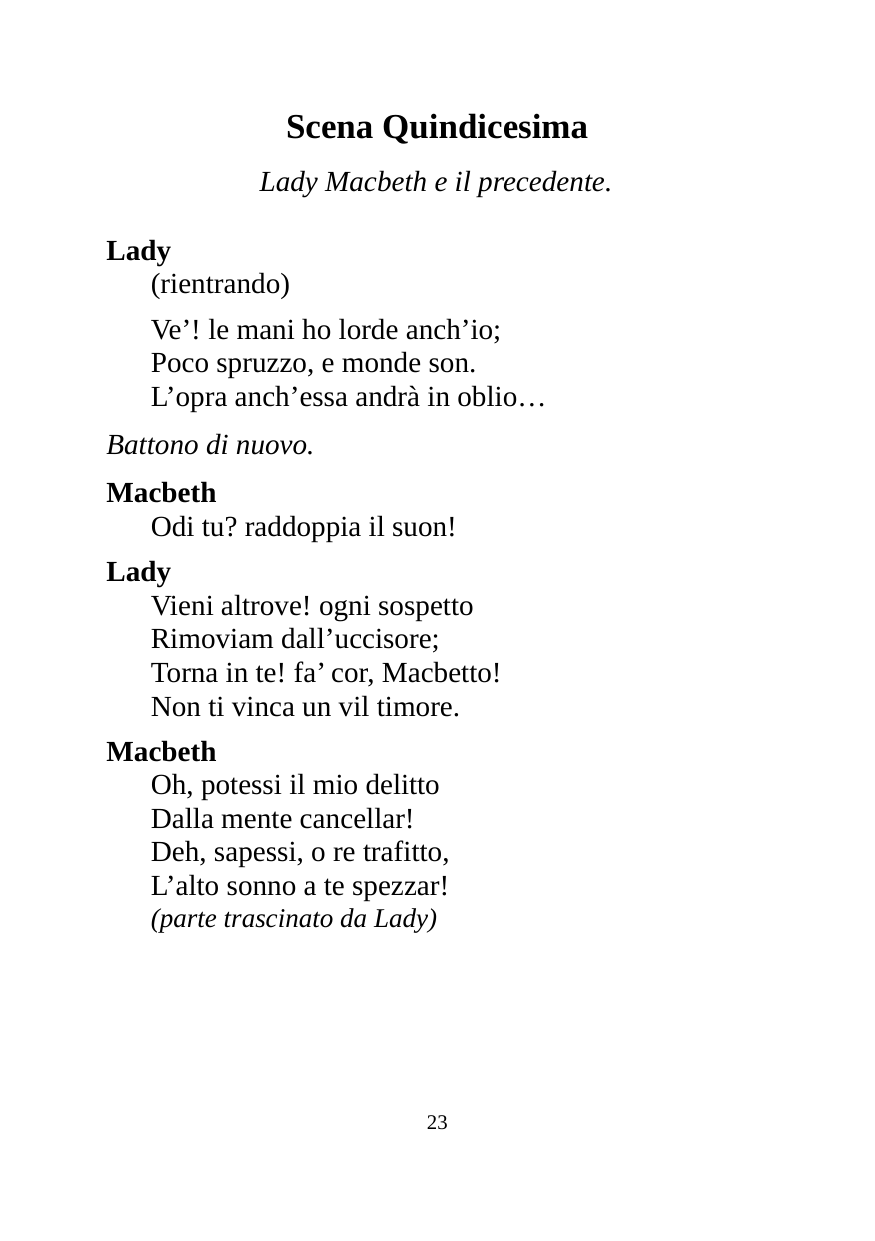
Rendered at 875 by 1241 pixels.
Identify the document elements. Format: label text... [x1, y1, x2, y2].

text Lady Macbeth e il precedente. [106, 164, 768, 198]
text Vieni altrove! ogni sospetto Rimoviam dall’uccisore; Torna in te! fa’ cor, Macbetto! Non ti vinca un vil timore. [151, 588, 768, 722]
text Macbeth [106, 734, 768, 767]
text Oh, potessi il mio delitto Dalla mente cancellar! Deh, sapessi, o re trafitto, L’alto sonno a te spezzar! (parte trascinato da Lady) [151, 767, 768, 933]
text Battono di nuovo. [106, 427, 768, 461]
subtitle Scena Quindicesima [106, 106, 768, 146]
text (rientrando) [151, 267, 768, 300]
text Lady [106, 233, 768, 267]
text Macbeth [106, 476, 768, 509]
text Lady [106, 554, 768, 588]
text Ve’! le mani ho lorde anch’io; Poco spruzzo, e monde son. L’opra anch’essa andrà in oblio… [151, 312, 768, 413]
text Odi tu? raddoppia il suon! [151, 509, 768, 543]
